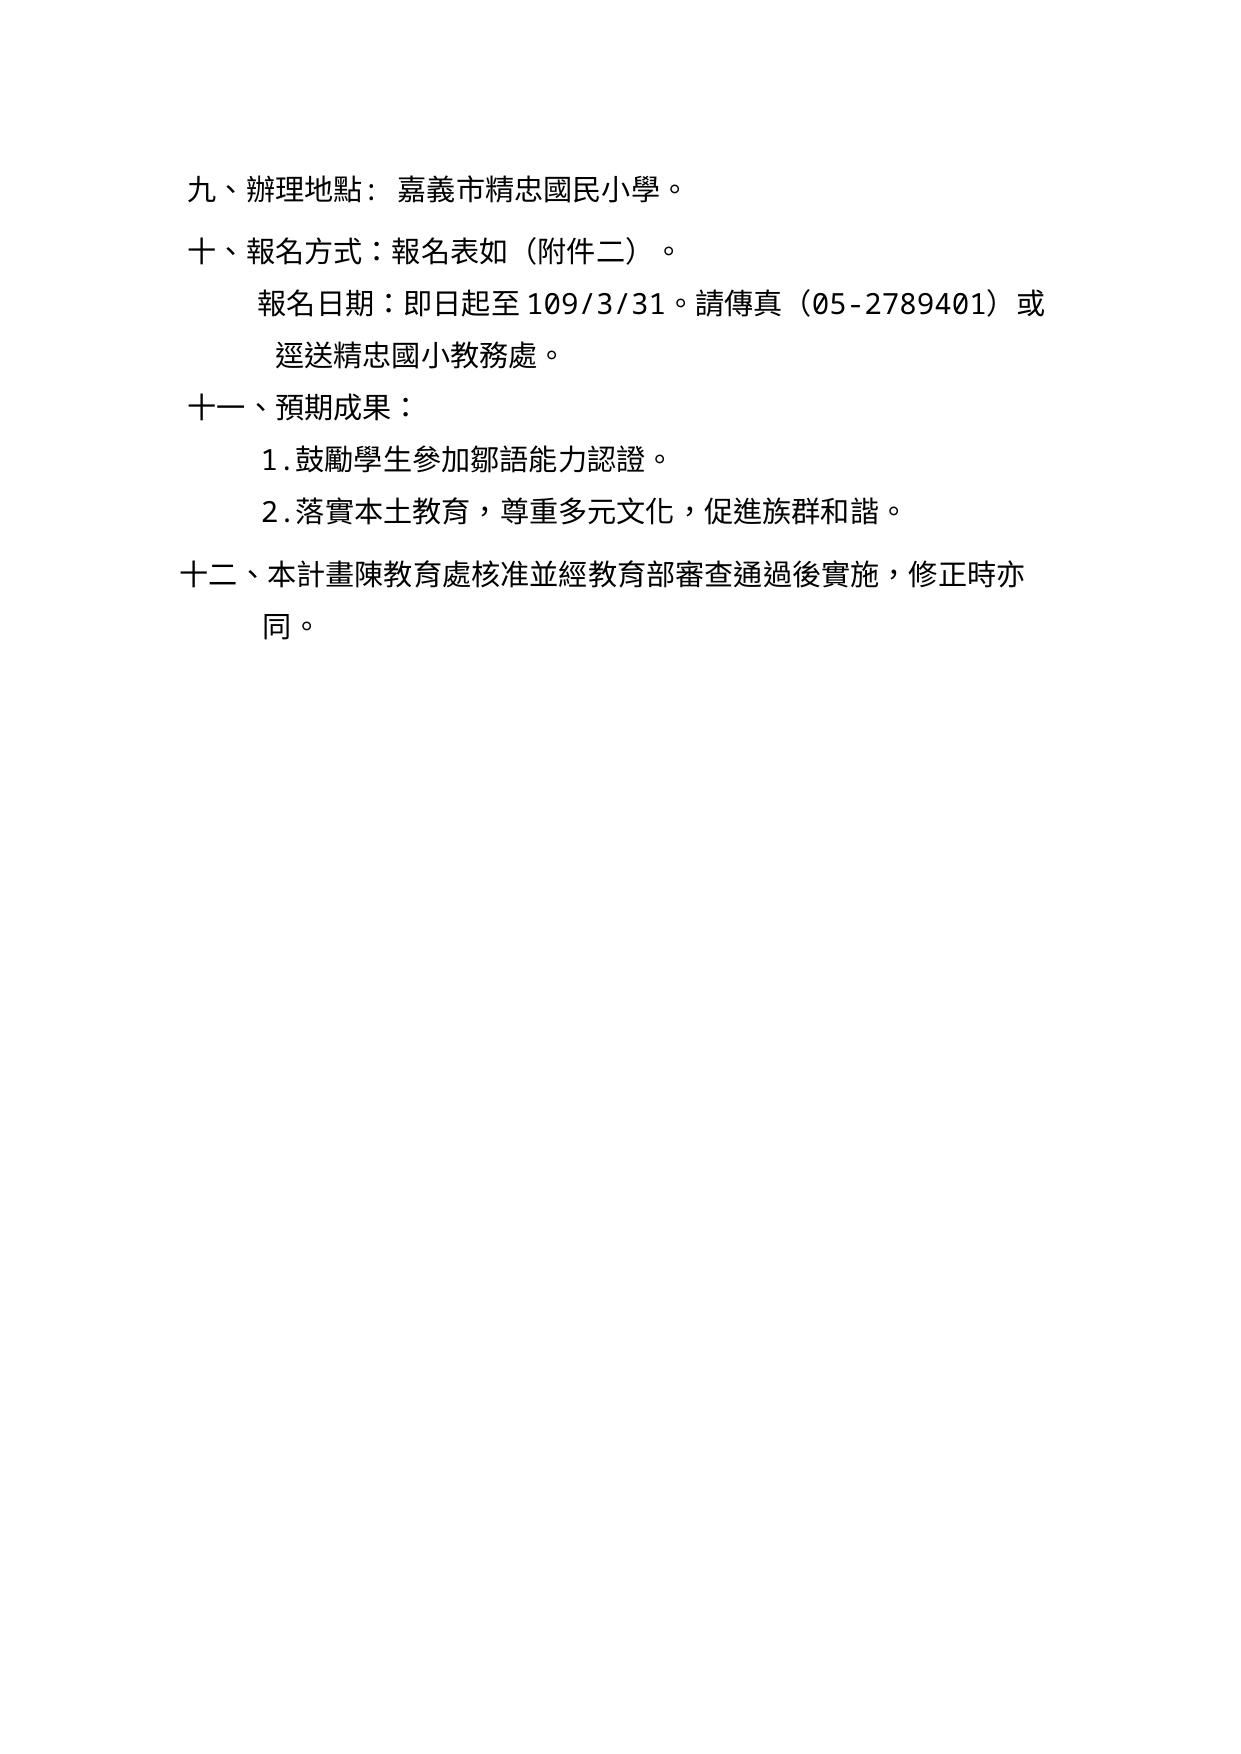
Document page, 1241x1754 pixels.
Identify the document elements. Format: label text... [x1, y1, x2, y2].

text 2.落實本土教育，尊重多元文化，促進族群和諧。 [261, 481, 1053, 533]
text 十一、預期成果： [187, 377, 1053, 429]
text 十二、本計畫陳教育處核准並經教育部審查通過後實施，修正時亦同。 [179, 544, 1053, 648]
text 十、報名方式：報名表如（附件二）。 [187, 221, 1053, 273]
text 1.鼓勵學生參加鄒語能力認證。 [187, 429, 1053, 481]
text 九、辦理地點: 嘉義市精忠國民小學。 [187, 158, 1053, 210]
text 報名日期：即日起至109/3/31。請傳真（05-2789401）或逕送精忠國小教務處。 [187, 273, 1053, 377]
